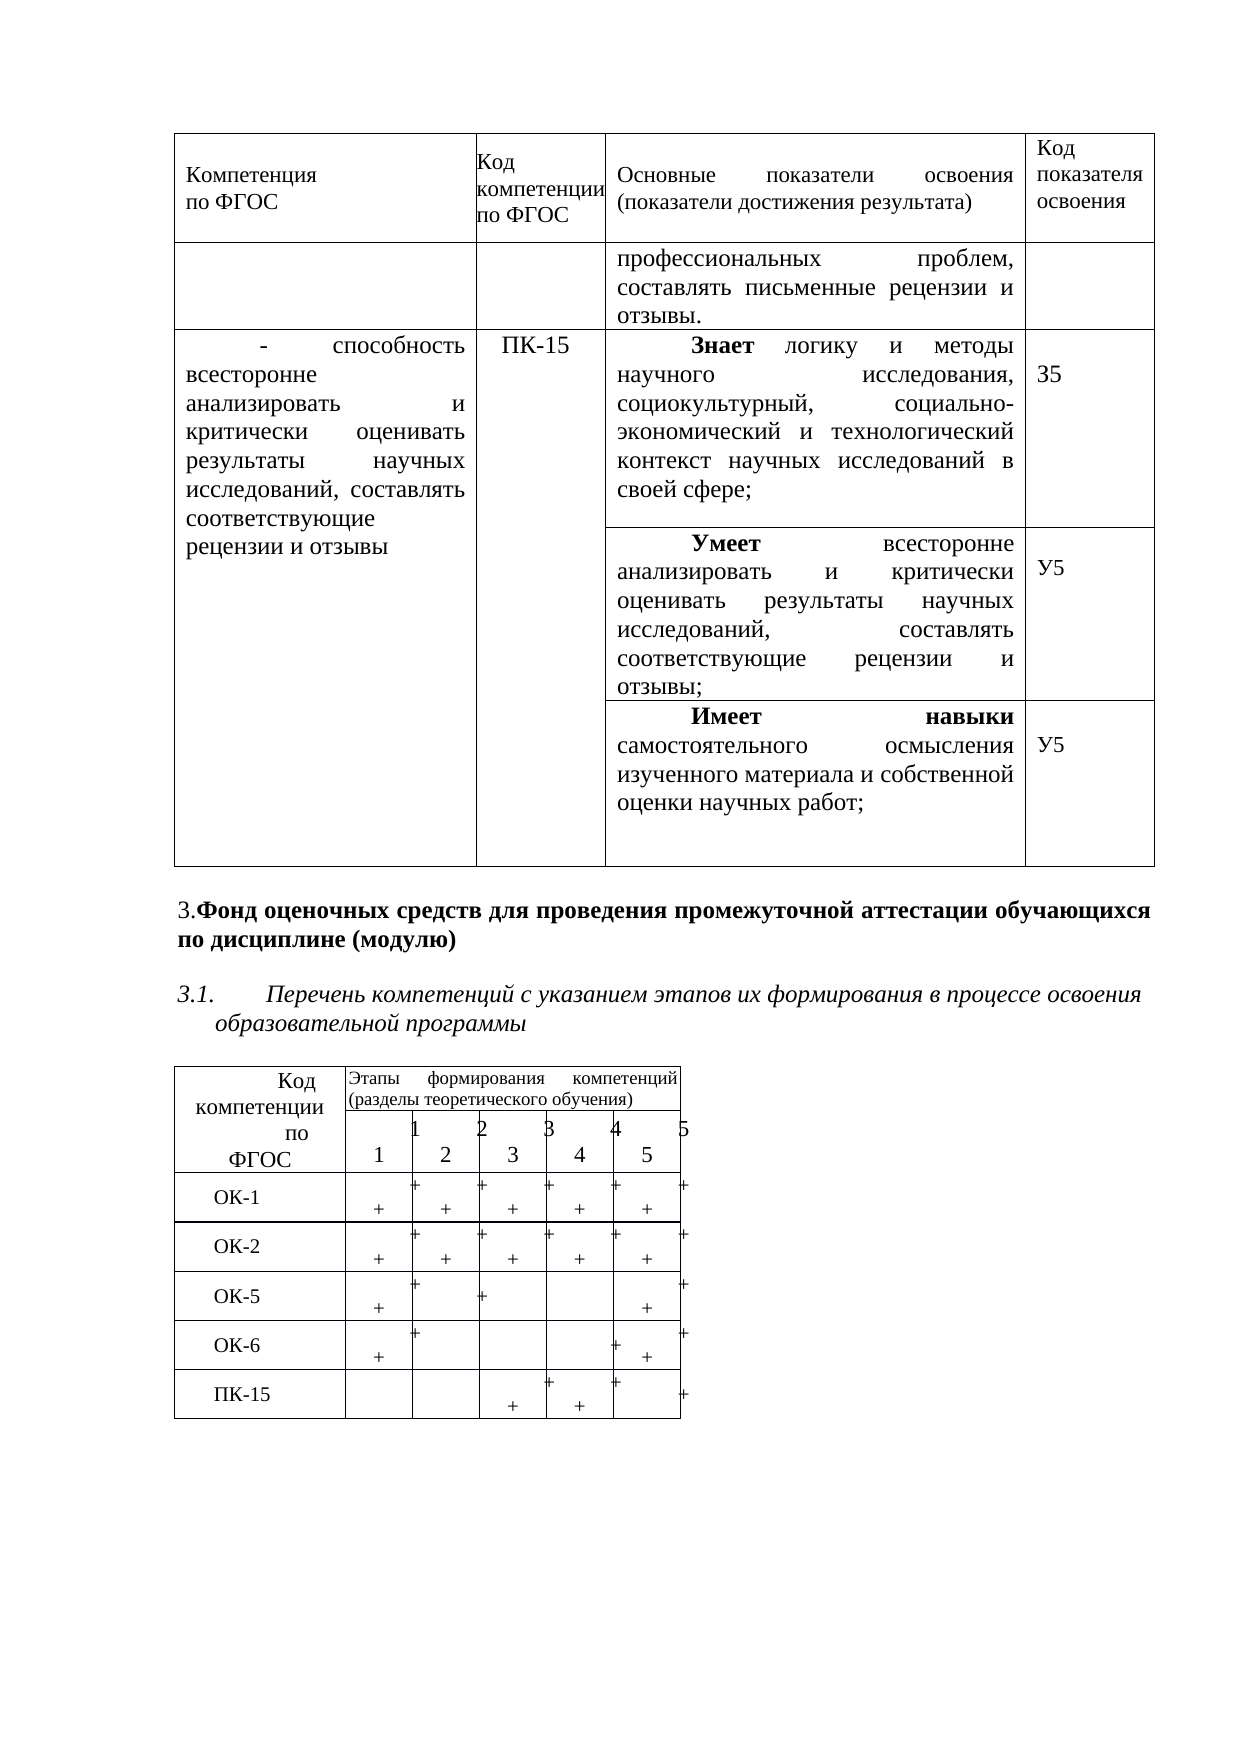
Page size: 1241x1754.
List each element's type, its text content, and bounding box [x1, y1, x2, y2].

table_cell 11 [346, 1111, 412, 1172]
table_cell ++ [547, 1223, 613, 1271]
table_cell ++ [547, 1370, 613, 1418]
table_header Код компетенции по ФГОС [477, 134, 605, 242]
table_header Этапы формирования компетенций (разделы теоретического обучения) [346, 1067, 680, 1110]
table_cell ++ [614, 1272, 680, 1320]
table_cell [413, 1321, 479, 1369]
table_cell [480, 1272, 546, 1320]
table_cell [480, 1321, 546, 1369]
table_cell + [547, 1321, 613, 1369]
table_cell ++ [346, 1173, 412, 1221]
text 3.Фонд оценочных средств для проведения промежуточной аттестации обучающихся по дисциплине (модулю) [177, 896, 1152, 953]
table_cell Знает логику и методы научного исследования, социокультурный, социально-экономический и технологический контекст научных исследований в своей сфере; [606, 330, 1025, 527]
table_cell + [413, 1272, 479, 1320]
table_cell ++ [614, 1173, 680, 1221]
table_cell профессиональных проблем, составлять письменные рецензии и отзывы. [606, 243, 1025, 329]
table_cell [477, 243, 605, 329]
table_cell [1026, 243, 1154, 329]
table_cell [175, 243, 476, 329]
table_header Код показателя освоения [1026, 134, 1154, 242]
table_cell 44 [547, 1111, 613, 1172]
table_cell + [614, 1370, 680, 1418]
table_cell [346, 1370, 412, 1418]
table_cell [413, 1370, 479, 1418]
table_cell З5 [1026, 330, 1154, 527]
table_cell ПК-15 [175, 1370, 345, 1418]
table_cell ОК-5 [175, 1272, 345, 1320]
table_cell ++ [480, 1223, 546, 1271]
table_cell ++ [480, 1173, 546, 1221]
table_cell - способность всесторонне анализировать и критически оценивать результаты научных исследований, составлять соответствующие рецензии и отзывы [175, 330, 476, 866]
table_cell Имеет навыки самостоятельного осмысления изученного материала и собственной оценки научных работ; [606, 701, 1025, 866]
list Перечень компетенций с указанием этапов их формирования в процессе освоения образовательной программы [177, 979, 1152, 1037]
table_cell ++ [413, 1173, 479, 1221]
table_cell [547, 1272, 613, 1320]
table_cell У5 [1026, 528, 1154, 700]
table_cell У5 [1026, 701, 1154, 866]
table_cell ++ [346, 1223, 412, 1271]
table_cell ++ [346, 1321, 412, 1369]
table_cell 33 [480, 1111, 546, 1172]
table_cell ОК-6 [175, 1321, 345, 1369]
table_cell ++ [614, 1223, 680, 1271]
table_cell ++ [346, 1272, 412, 1320]
table_cell ПК-15 [477, 330, 605, 866]
table_cell ++ [413, 1223, 479, 1271]
table_cell 55 [614, 1111, 680, 1172]
table_cell Умеет всесторонне анализировать и критически оценивать результаты научных исследований, составлять соответствующие рецензии и отзывы; [606, 528, 1025, 700]
table_header Код компетенции по ФГОС [175, 1067, 345, 1172]
table_header Компетенция по ФГОС [175, 134, 476, 242]
table_cell 22 [413, 1111, 479, 1172]
table_cell ОК-1 [175, 1173, 345, 1221]
table_header Основные показатели освоения (показатели достижения результата) [606, 134, 1025, 242]
table_cell ++ [547, 1173, 613, 1221]
table_cell ОК-2 [175, 1223, 345, 1271]
table_cell ++ [614, 1321, 680, 1369]
table_cell ++ [480, 1370, 546, 1418]
